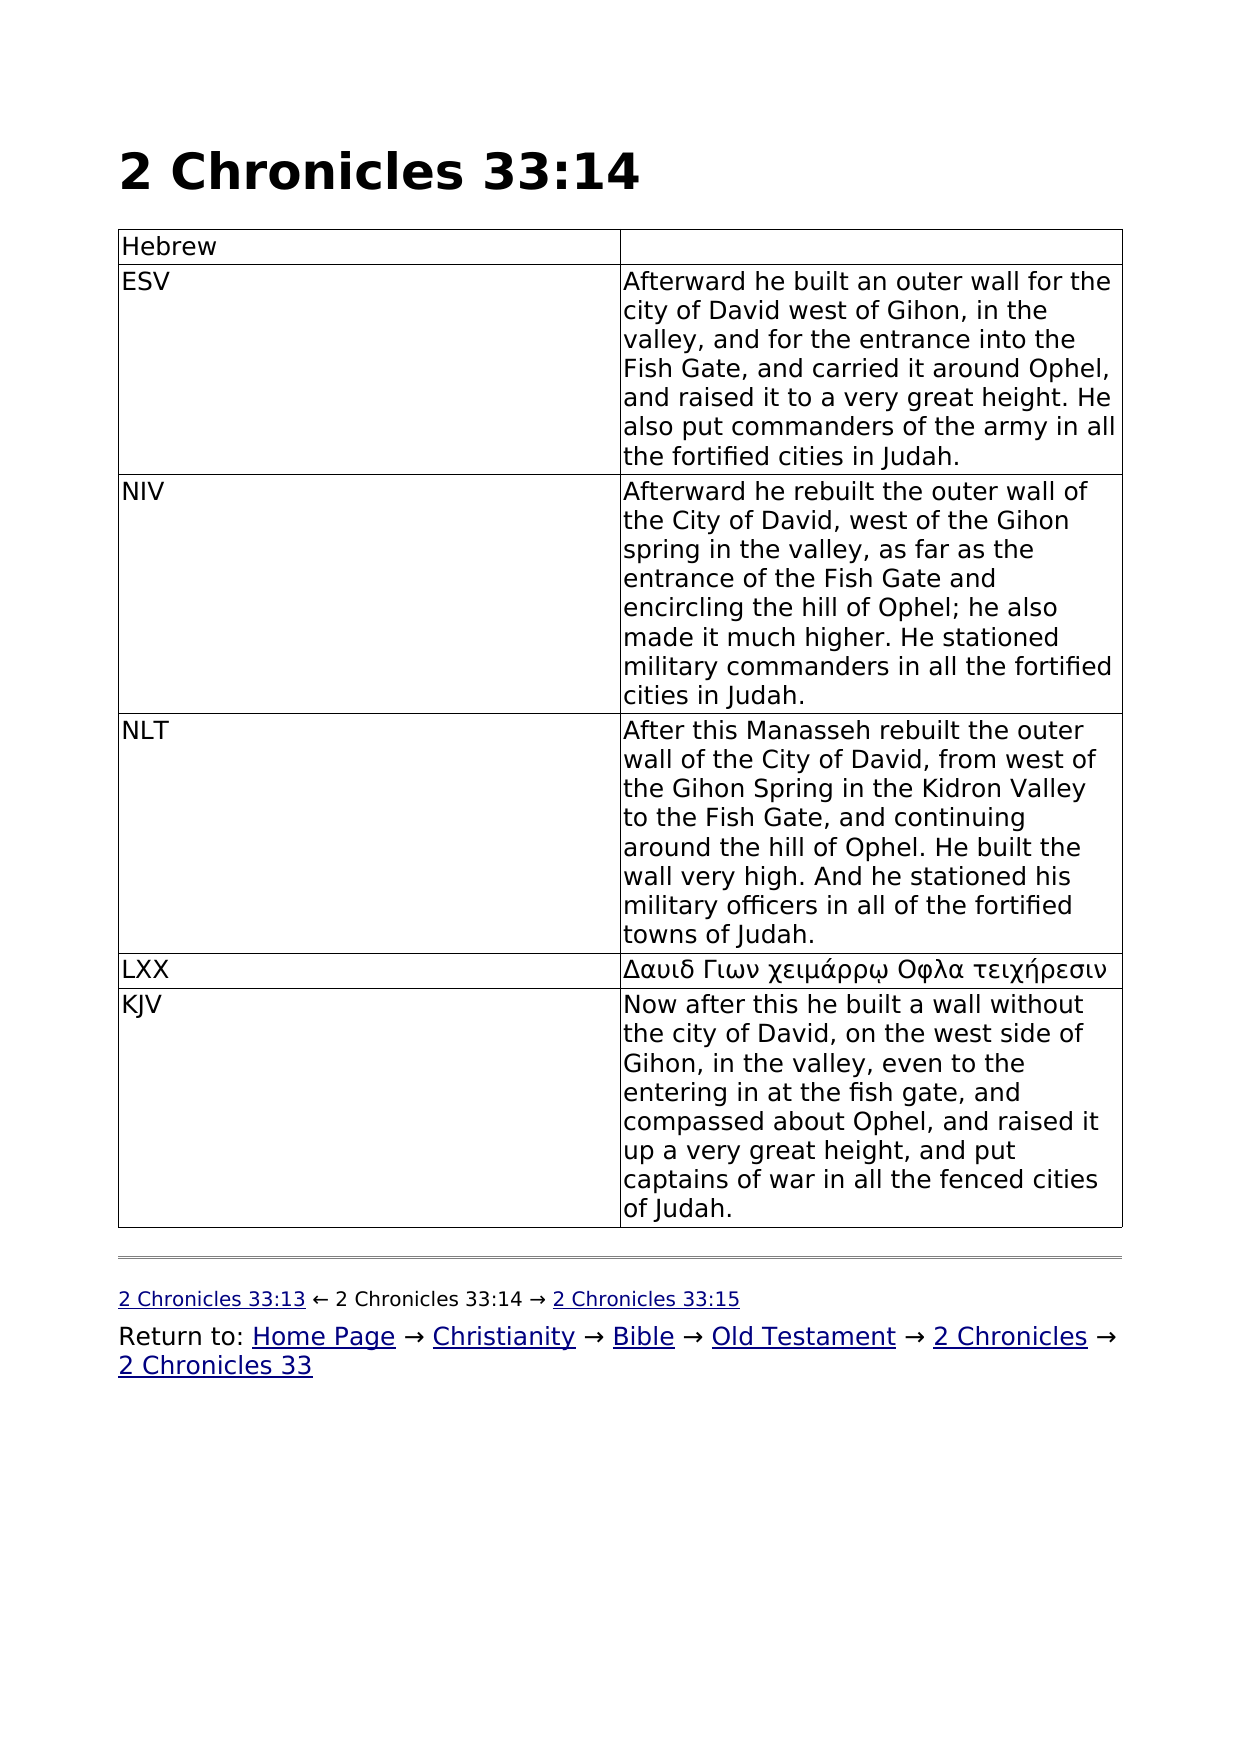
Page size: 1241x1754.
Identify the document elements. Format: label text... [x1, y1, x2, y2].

table_cell Afterward he rebuilt the outer wall of the City of David, west of the Gihon spring in the valley, as far as the entrance of the Fish Gate and encircling the hill of Ophel; he also made it much higher. He stationed military commanders in all the fortified cities in Judah. [621, 475, 1122, 713]
table_cell KJV [119, 989, 620, 1227]
table_cell Afterward he built an outer wall for the city of David west of Gihon, in the valley, and for the entrance into the Fish Gate, and carried it around Ophel, and raised it to a very great height. He also put commanders of the army in all the fortified cities in Judah. [621, 265, 1122, 474]
table_header Hebrew [119, 230, 620, 264]
table_cell Δαυιδ Γιων χειμάρρῳ Οφλα τειχήρεσιν [621, 954, 1122, 987]
table_header [621, 230, 1122, 264]
text Return to: Home Page → Christianity → Bible → Old Testament → 2 Chronicles → 2 Chronicles 33 [118, 1322, 1122, 1380]
table_cell LXX [119, 954, 620, 987]
table_cell NIV [119, 475, 620, 713]
table_cell Now after this he built a wall without the city of David, on the west side of Gihon, in the valley, even to the entering in at the fish gate, and compassed about Ophel, and raised it up a very great height, and put captains of war in all the fenced cities of Judah. [621, 989, 1122, 1227]
table_cell ESV [119, 265, 620, 474]
table_cell NLT [119, 714, 620, 952]
subtitle 2 Chronicles 33:14 [118, 143, 1122, 201]
text 2 Chronicles 33:13 ← 2 Chronicles 33:14 → 2 Chronicles 33:15 [118, 1288, 1122, 1322]
table_cell After this Manasseh rebuilt the outer wall of the City of David, from west of the Gihon Spring in the Kidron Valley to the Fish Gate, and continuing around the hill of Ophel. He built the wall very high. And he stationed his military officers in all of the fortified towns of Judah. [621, 714, 1122, 952]
